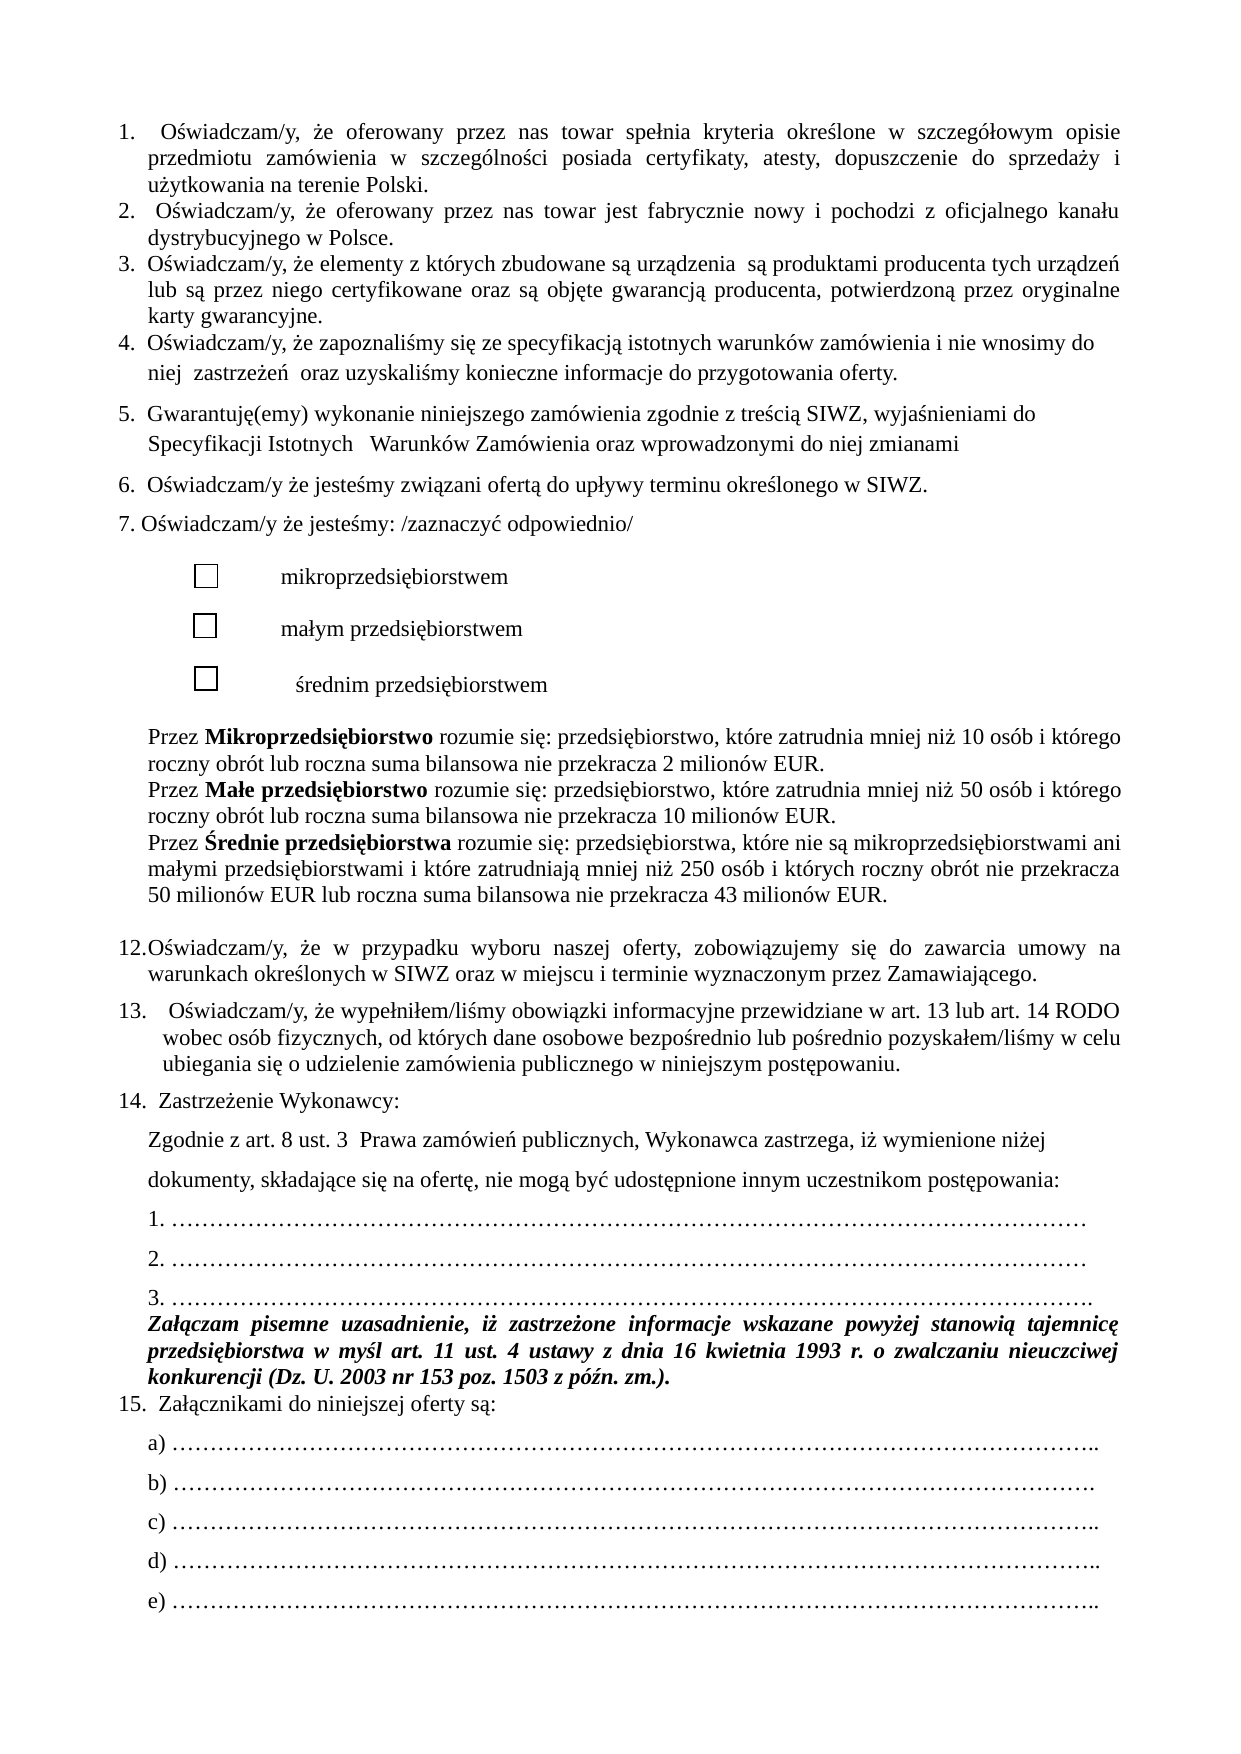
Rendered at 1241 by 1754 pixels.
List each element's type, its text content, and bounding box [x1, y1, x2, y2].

text b) …………………………………………………………………………………………………………. [118, 1468, 1122, 1495]
text średnim przedsiębiorstwem [148, 671, 1122, 697]
list Oświadczam/y, że elementy z których zbudowane są urządzenia są produktami producenta tych urządzeń lub są przez niego certyfikowane oraz są objęte gwarancją producenta, potwierdzoną przez oryginalne karty gwarancyjne. [118, 250, 1122, 329]
list Oświadczam/y, że oferowany przez nas towar jest fabrycznie nowy i pochodzi z oficjalnego kanału dystrybucyjnego w Polsce. [118, 197, 1122, 250]
text a) ………………………………………………………………………………………………………….. [148, 1429, 1122, 1455]
list Oświadczam/y że jesteśmy: /zaznaczyć odpowiednio/ [118, 510, 1122, 536]
text Przez Mikroprzedsiębiorstwo rozumie się: przedsiębiorstwo, które zatrudnia mniej niż 10 osób i którego roczny obrót lub roczna suma bilansowa nie przekracza 2 milionów EUR. [148, 723, 1122, 776]
text 2. ………………………………………………………………………………………………………… [148, 1245, 1122, 1271]
text małym przedsiębiorstwem [118, 616, 1122, 642]
list Oświadczam/y, że wypełniłem/liśmy obowiązki informacyjne przewidziane w art. 13 lub art. 14 RODO wobec osób fizycznych, od których dane osobowe bezpośrednio lub pośrednio pozyskałem/liśmy w celu ubiegania się o udzielenie zamówienia publicznego w niniejszym postępowaniu. [118, 997, 1122, 1076]
list Oświadczam/y, że oferowany przez nas towar spełnia kryteria określone w szczegółowym opisie przedmiotu zamówienia w szczególności posiada certyfikaty, atesty, dopuszczenie do sprzedaży i użytkowania na terenie Polski. [118, 118, 1122, 197]
text d) ………………………………………………………………………………………………………….. [118, 1547, 1122, 1574]
list Oświadczam/y że jesteśmy związani ofertą do upływy terminu określonego w SIWZ. [118, 471, 1122, 497]
text Przez Małe przedsiębiorstwo rozumie się: przedsiębiorstwo, które zatrudnia mniej niż 50 osób i którego roczny obrót lub roczna suma bilansowa nie przekracza 10 milionów EUR. [148, 776, 1122, 829]
list Gwarantuję(emy) wykonanie niniejszego zamówienia zgodnie z treścią SIWZ, wyjaśnieniami do Specyfikacji Istotnych Warunków Zamówienia oraz wprowadzonymi do niej zmianami [118, 400, 1122, 456]
text Przez Średnie przedsiębiorstwa rozumie się: przedsiębiorstwa, które nie są mikroprzedsiębiorstwami ani małymi przedsiębiorstwami i które zatrudniają mniej niż 250 osób i których roczny obrót nie przekracza 50 milionów EUR lub roczna suma bilansowa nie przekracza 43 milionów EUR. [148, 829, 1122, 908]
text 14. Zastrzeżenie Wykonawcy: [118, 1087, 1122, 1113]
text Załączam pisemne uzasadnienie, iż zastrzeżone informacje wskazane powyżej stanowią tajemnicę przedsiębiorstwa w myśl art. 11 ust. 4 ustawy z dnia 16 kwietnia 1993 r. o zwalczaniu nieuczciwej konkurencji (Dz. U. 2003 nr 153 poz. 1503 z późn. zm.). [148, 1311, 1122, 1389]
text e) ………………………………………………………………………………………………………….. [118, 1587, 1122, 1613]
text mikroprzedsiębiorstwem [118, 563, 1122, 589]
text 3. …………………………………………………………………………………………………………. [148, 1284, 1122, 1311]
text 15. Załącznikami do niniejszej oferty są: [118, 1389, 1122, 1416]
list Oświadczam/y, że zapoznaliśmy się ze specyfikacją istotnych warunków zamówienia i nie wnosimy do niej zastrzeżeń oraz uzyskaliśmy konieczne informacje do przygotowania oferty. [118, 329, 1122, 386]
text 1. ………………………………………………………………………………………………………… [148, 1205, 1122, 1232]
list Oświadczam/y, że w przypadku wyboru naszej oferty, zobowiązujemy się do zawarcia umowy na warunkach określonych w SIWZ oraz w miejscu i terminie wyznaczonym przez Zamawiającego. [118, 934, 1122, 987]
text c) ………………………………………………………………………………………………………….. [118, 1508, 1122, 1534]
text Zgodnie z art. 8 ust. 3 Prawa zamówień publicznych, Wykonawca zastrzega, iż wymienione niżej dokumenty, składające się na ofertę, nie mogą być udostępnione innym uczestnikom postępowania: [148, 1126, 1122, 1192]
